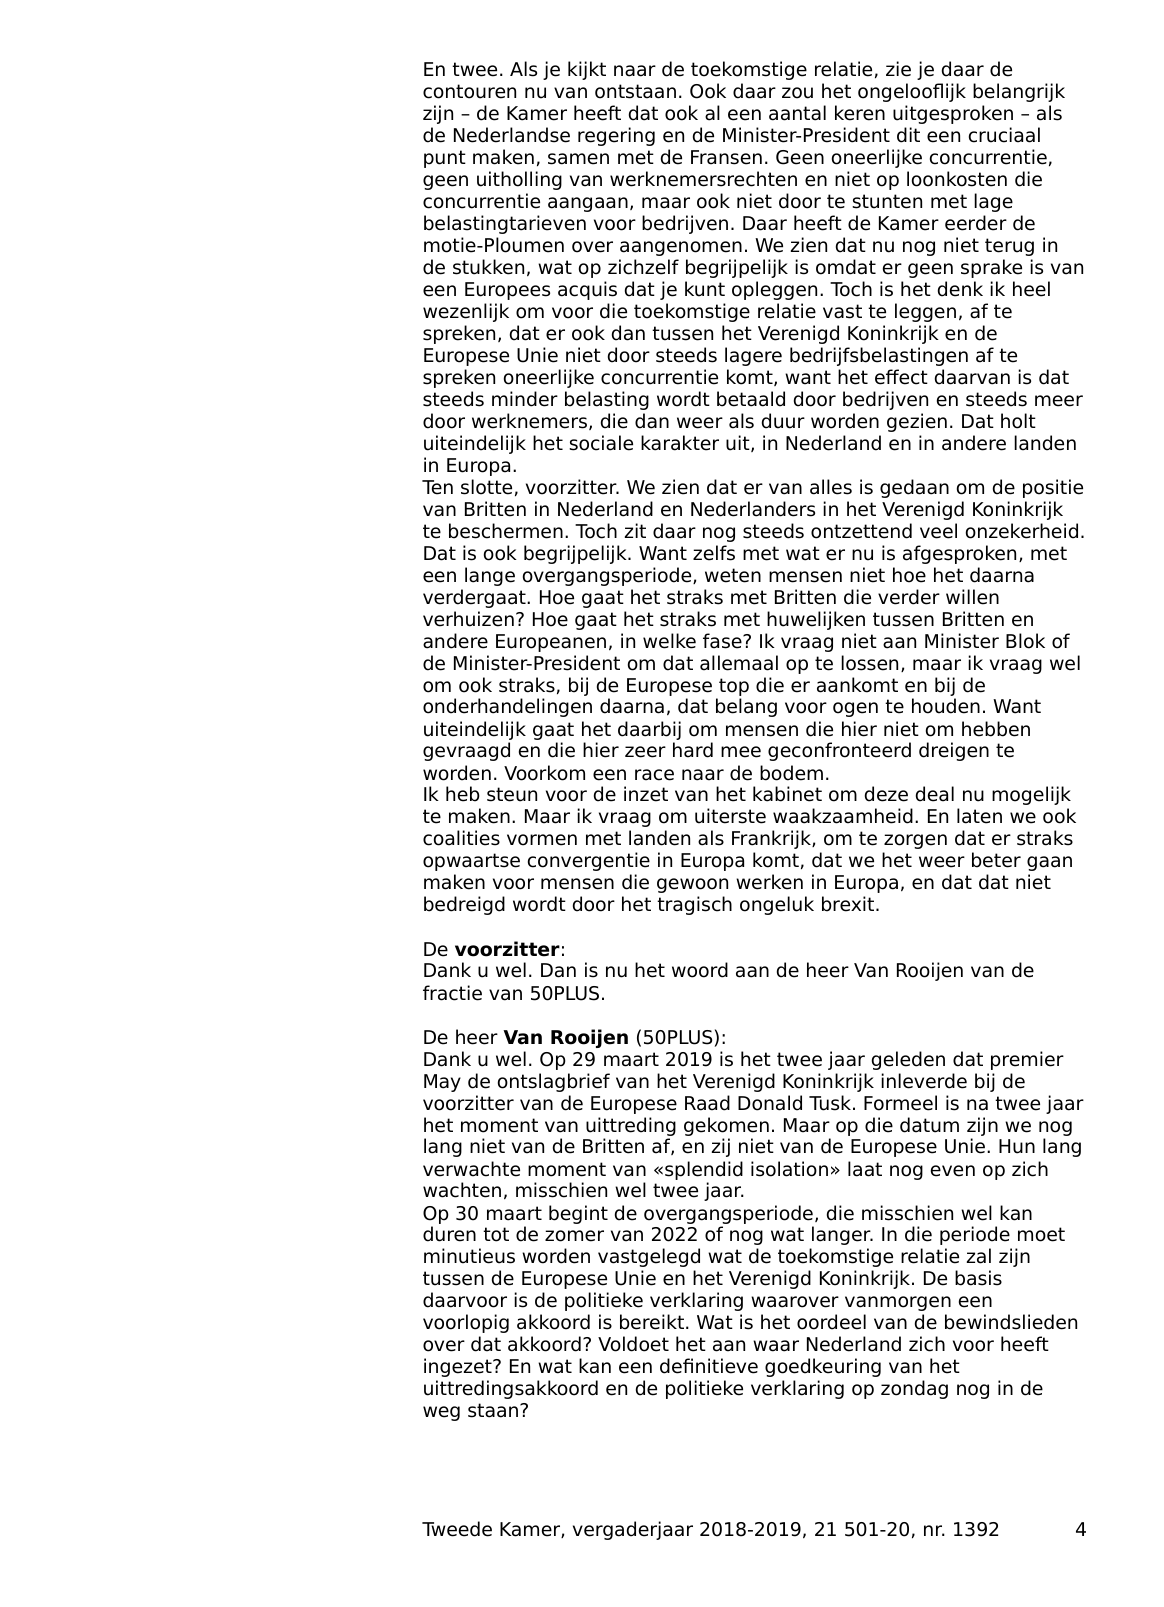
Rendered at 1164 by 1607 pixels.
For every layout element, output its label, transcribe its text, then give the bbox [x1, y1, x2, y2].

text Ik heb steun voor de inzet van het kabinet om deze deal nu mogelijk te maken. Maar ik vraag om uiterste waakzaamheid. En laten we ook coalities vormen met landen als Frankrijk, om te zorgen dat er straks opwaartse convergentie in Europa komt, dat we het weer beter gaan maken voor mensen die gewoon werken in Europa, en dat dat niet bedreigd wordt door het tragisch ongeluk brexit. [422, 784, 1087, 916]
text De heer Van Rooijen (50PLUS): [422, 1027, 1087, 1048]
text Dank u wel. Dan is nu het woord aan de heer Van Rooijen van de fractie van 50PLUS. [422, 960, 1087, 1004]
text Op 30 maart begint de overgangsperiode, die misschien wel kan duren tot de zomer van 2022 of nog wat langer. In die periode moet minutieus worden vastgelegd wat de toekomstige relatie zal zijn tussen de Europese Unie en het Verenigd Koninkrijk. De basis daarvoor is de politieke verklaring waarover vanmorgen een voorlopig akkoord is bereikt. Wat is het oordeel van de bewindslieden over dat akkoord? Voldoet het aan waar Nederland zich voor heeft ingezet? En wat kan een definitieve goedkeuring van het uittredingsakkoord en de politieke verklaring op zondag nog in de weg staan? [422, 1202, 1087, 1422]
text En twee. Als je kijkt naar de toekomstige relatie, zie je daar de contouren nu van ontstaan. Ook daar zou het ongelooflijk belangrijk zijn – de Kamer heeft dat ook al een aantal keren uitgesproken – als de Nederlandse regering en de Minister-President dit een cruciaal punt maken, samen met de Fransen. Geen oneerlijke concurrentie, geen uitholling van werknemersrechten en niet op loonkosten die concurrentie aangaan, maar ook niet door te stunten met lage belastingtarieven voor bedrijven. Daar heeft de Kamer eerder de motie-Ploumen over aangenomen. We zien dat nu nog niet terug in de stukken, wat op zichzelf begrijpelijk is omdat er geen sprake is van een Europees acquis dat je kunt opleggen. Toch is het denk ik heel wezenlijk om voor die toekomstige relatie vast te leggen, af te spreken, dat er ook dan tussen het Verenigd Koninkrijk en de Europese Unie niet door steeds lagere bedrijfsbelastingen af te spreken oneerlijke concurrentie komt, want het effect daarvan is dat steeds minder belasting wordt betaald door bedrijven en steeds meer door werknemers, die dan weer als duur worden gezien. Dat holt uiteindelijk het sociale karakter uit, in Nederland en in andere landen in Europa. [422, 59, 1087, 477]
text De voorzitter: [422, 938, 1087, 960]
text Dank u wel. Op 29 maart 2019 is het twee jaar geleden dat premier May de ontslagbrief van het Verenigd Koninkrijk inleverde bij de voorzitter van de Europese Raad Donald Tusk. Formeel is na twee jaar het moment van uittreding gekomen. Maar op die datum zijn we nog lang niet van de Britten af, en zij niet van de Europese Unie. Hun lang verwachte moment van «splendid isolation» laat nog even op zich wachten, misschien wel twee jaar. [422, 1048, 1087, 1202]
text Ten slotte, voorzitter. We zien dat er van alles is gedaan om de positie van Britten in Nederland en Nederlanders in het Verenigd Koninkrijk te beschermen. Toch zit daar nog steeds ontzettend veel onzekerheid. Dat is ook begrijpelijk. Want zelfs met wat er nu is afgesproken, met een lange overgangsperiode, weten mensen niet hoe het daarna verdergaat. Hoe gaat het straks met Britten die verder willen verhuizen? Hoe gaat het straks met huwelijken tussen Britten en andere Europeanen, in welke fase? Ik vraag niet aan Minister Blok of de Minister-President om dat allemaal op te lossen, maar ik vraag wel om ook straks, bij de Europese top die er aankomt en bij de onderhandelingen daarna, dat belang voor ogen te houden. Want uiteindelijk gaat het daarbij om mensen die hier niet om hebben gevraagd en die hier zeer hard mee geconfronteerd dreigen te worden. Voorkom een race naar de bodem. [422, 477, 1087, 784]
